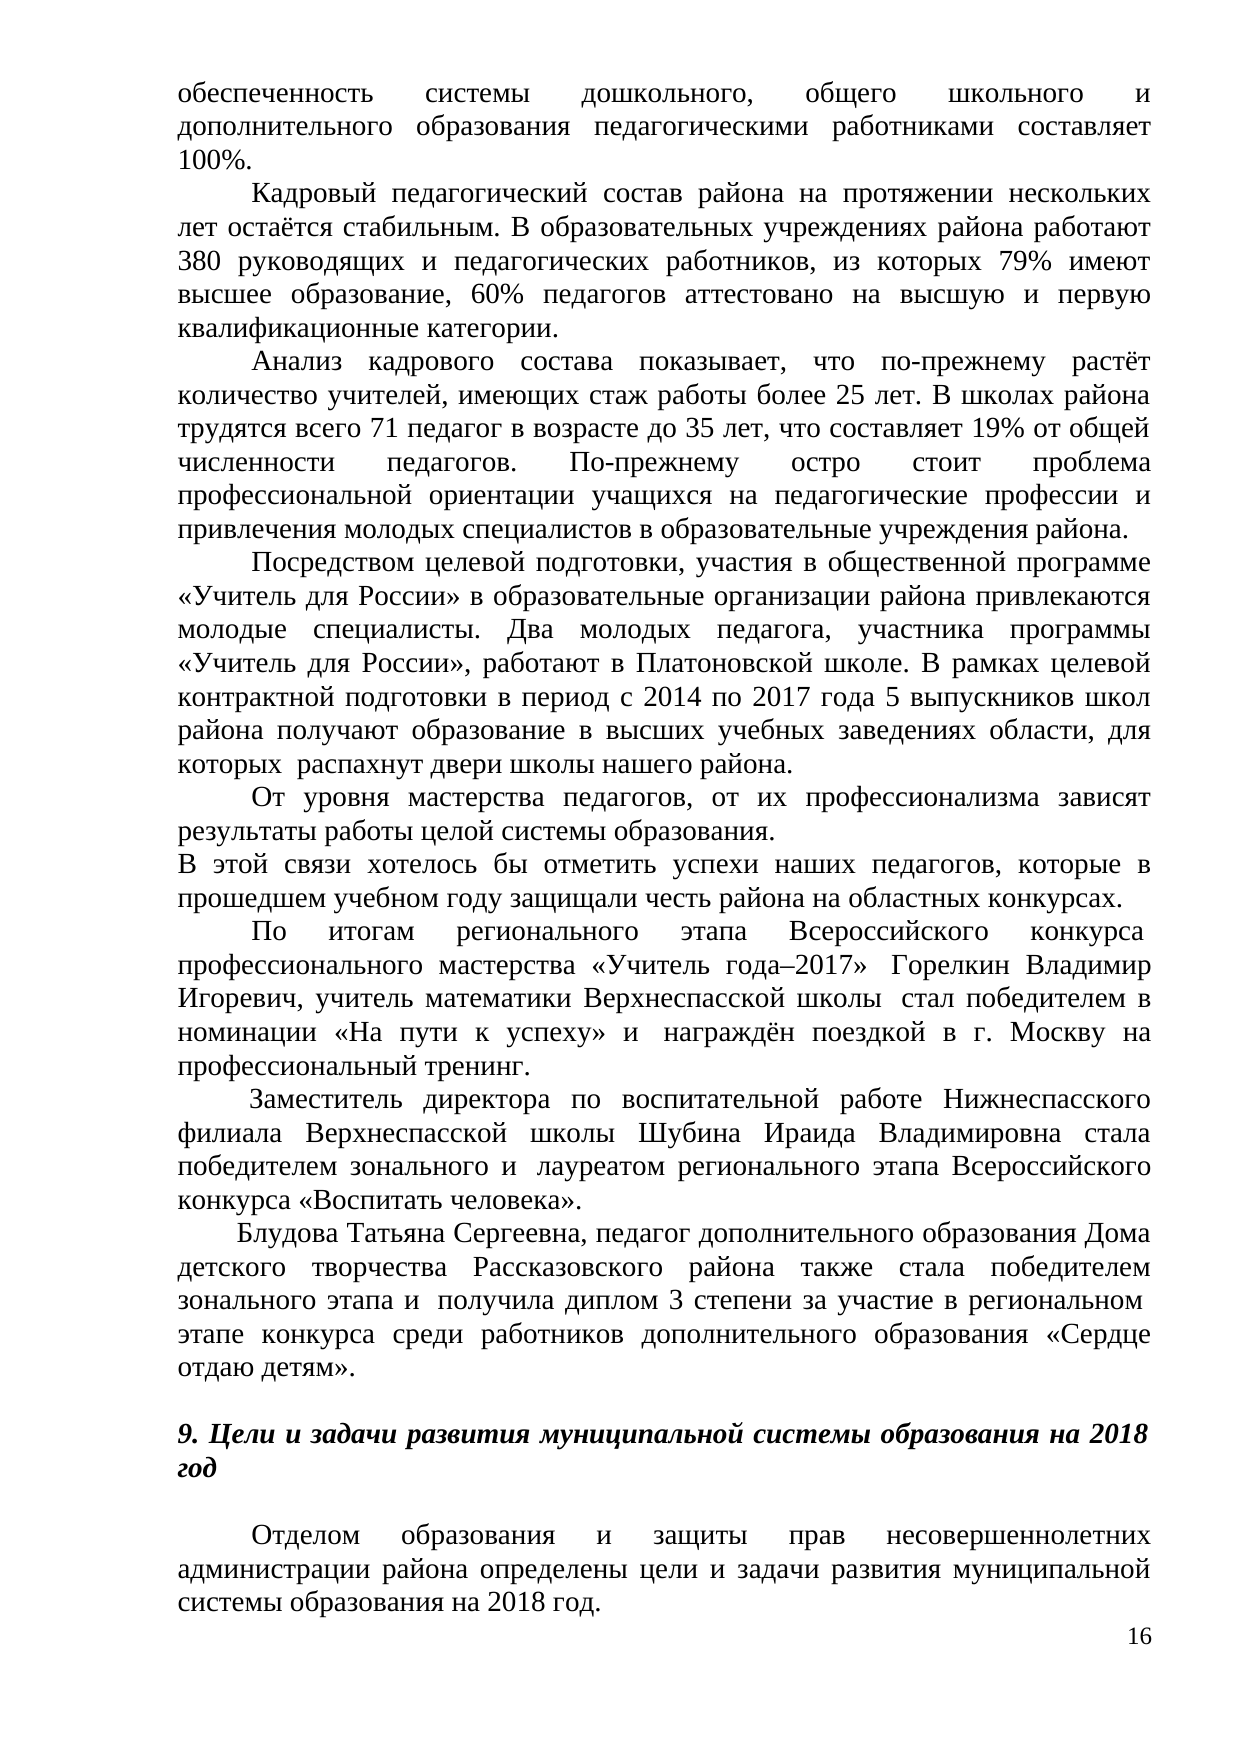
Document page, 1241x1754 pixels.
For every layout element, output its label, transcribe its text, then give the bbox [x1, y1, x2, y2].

text В этой связи хотелось бы отметить успехи наших педагогов, которые в прошедшем учебном году защищали честь района на областных конкурсах. [177, 846, 1152, 913]
text Отделом образования и защиты прав несовершеннолетних администрации района определены цели и задачи развития муниципальной системы образования на 2018 год. [177, 1517, 1152, 1618]
text Блудова Татьяна Сергеевна, педагог дополнительного образования Дома детского творчества Рассказовского района также стала победителем зонального этапа и получила диплом 3 степени за участие в региональном этапе конкурса среди работников дополнительного образования «Сердце отдаю детям». [177, 1215, 1152, 1383]
text Кадровый педагогический состав района на протяжении нескольких лет остаётся стабильным. В образовательных учреждениях района работают 380 руководящих и педагогических работников, из которых 79% имеют высшее образование, 60% педагогов аттестовано на высшую и первую квалификационные категории. [177, 176, 1152, 343]
text Посредством целевой подготовки, участия в общественной программе «Учитель для России» в образовательные организации района привлекаются молодые специалисты. Два молодых педагога, участника программы «Учитель для России», работают в Платоновской школе. В рамках целевой контрактной подготовки в период с 2014 по 2017 года 5 выпускников школ района получают образование в высших учебных заведениях области, для которых распахнут двери школы нашего района. [177, 544, 1152, 779]
text От уровня мастерства педагогов, от их профессионализма зависят результаты работы целой системы образования. [177, 779, 1152, 846]
text обеспеченность системы дошкольного, общего школьного и дополнительного образования педагогическими работниками составляет 100%. [177, 75, 1152, 176]
text Заместитель директора по воспитательной работе Нижнеспасского филиала Верхнеспасской школы Шубина Ираида Владимировна стала победителем зонального и лауреатом регионального этапа Всероссийского конкурса «Воспитать человека». [177, 1081, 1152, 1215]
text 9. Цели и задачи развития муниципальной системы образования на 2018 год [177, 1417, 1152, 1484]
text По итогам регионального этапа Всероссийского конкурса профессионального мастерства «Учитель года–2017» Горелкин Владимир Игоревич, учитель математики Верхнеспасской школы стал победителем в номинации «На пути к успеху» и награждён поездкой в г. Москву на профессиональный тренинг. [177, 913, 1152, 1081]
text Анализ кадрового состава показывает, что по-прежнему растёт количество учителей, имеющих стаж работы более 25 лет. В школах района трудятся всего 71 педагог в возрасте до 35 лет, что составляет 19% от общей численности педагогов. По-прежнему остро стоит проблема профессиональной ориентации учащихся на педагогические профессии и привлечения молодых специалистов в образовательные учреждения района. [177, 343, 1152, 544]
